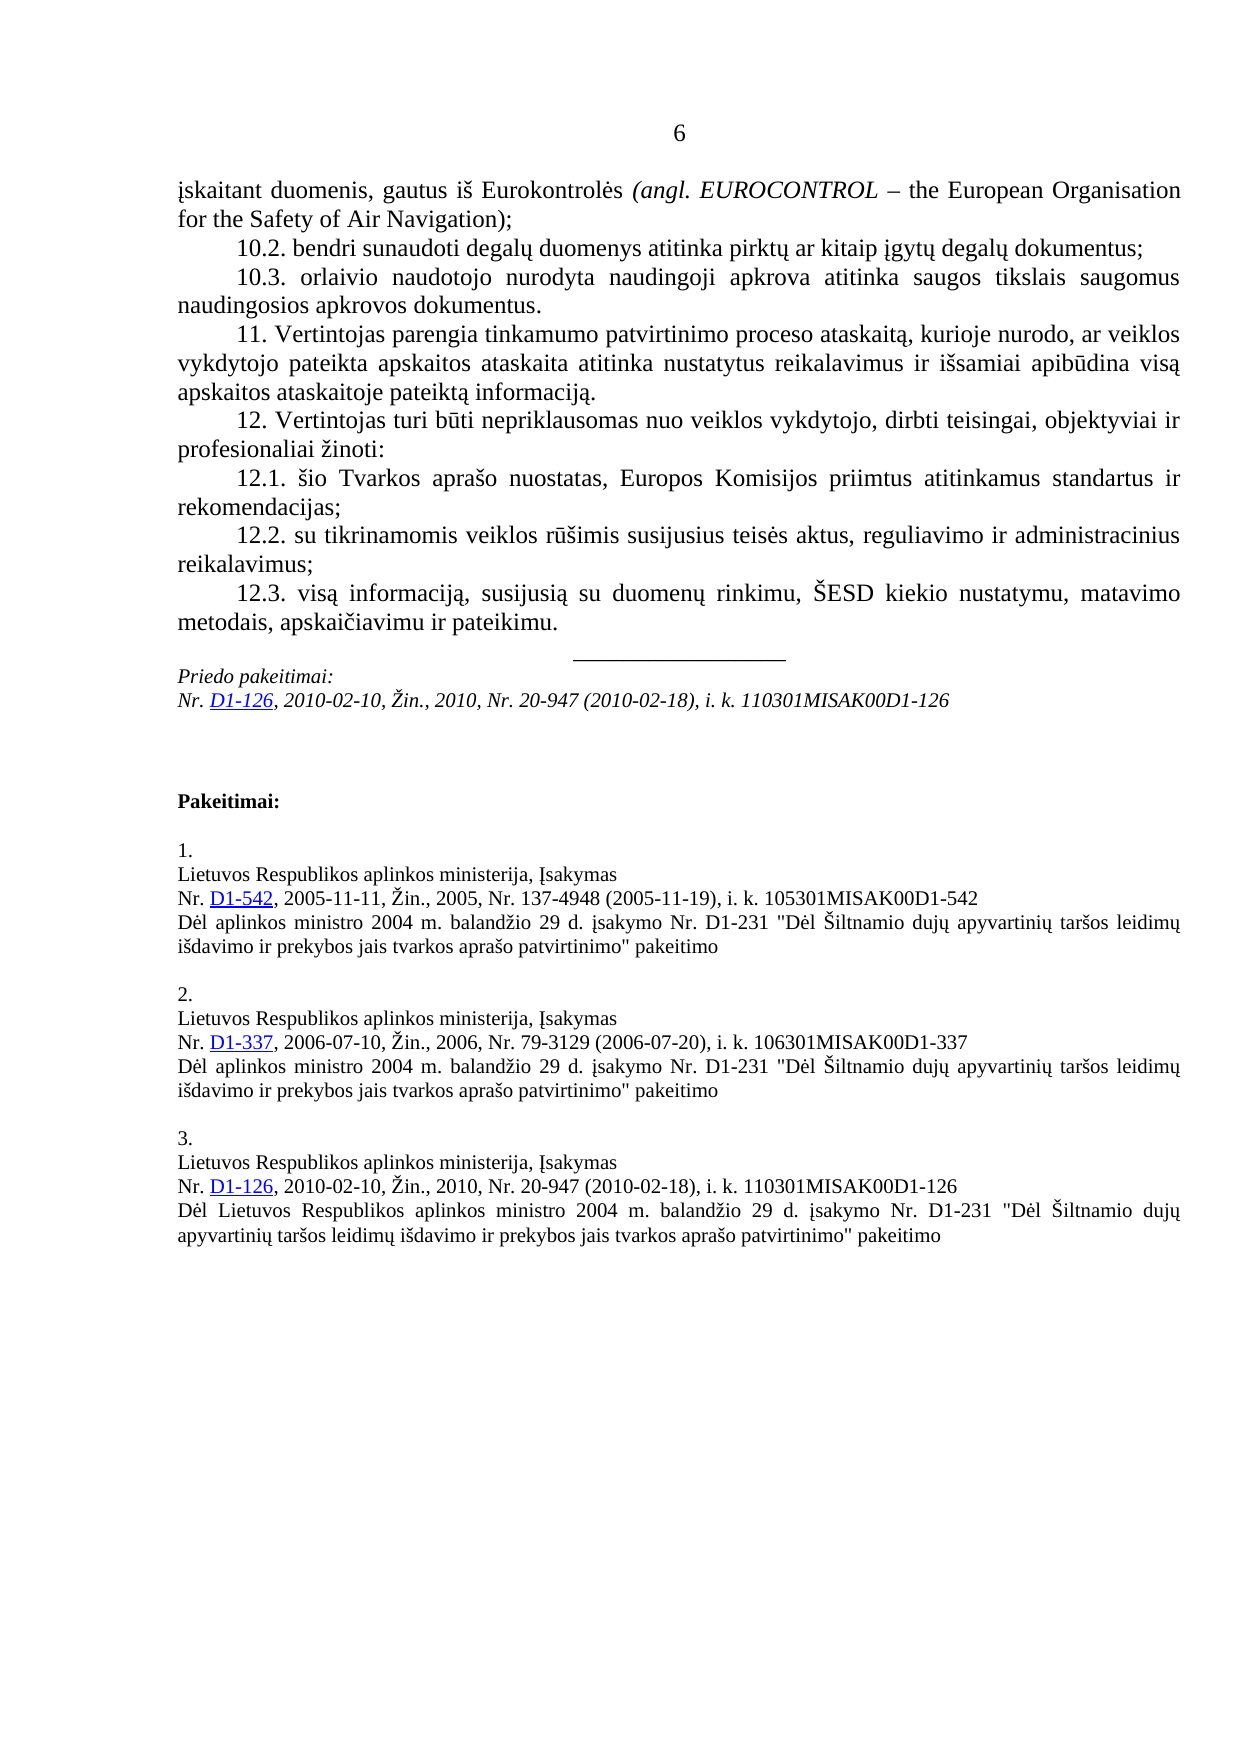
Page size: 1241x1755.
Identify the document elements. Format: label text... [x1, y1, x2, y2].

text 12.3. visą informaciją, susijusią su duomenų rinkimu, ŠESD kiekio nustatymu, matavimo metodais, apskaičiavimu ir pateikimu. [177, 578, 1181, 636]
text 2. [177, 982, 1181, 1006]
text _________________ [177, 636, 1181, 664]
text Pakeitimai: [177, 789, 1181, 813]
text Dėl Lietuvos Respublikos aplinkos ministro 2004 m. balandžio 29 d. įsakymo Nr. D1-231 "Dėl Šiltnamio dujų apyvartinių taršos leidimų išdavimo ir prekybos jais tvarkos aprašo patvirtinimo" pakeitimo [177, 1198, 1181, 1247]
text 12.1. šio Tvarkos aprašo nuostatas, Europos Komisijos priimtus atitinkamus standartus ir rekomendacijas; [177, 463, 1181, 521]
text Nr. D1-126, 2010-02-10, Žin., 2010, Nr. 20-947 (2010-02-18), i. k. 110301MISAK00D1-126 [177, 688, 1181, 712]
text 12. Vertintojas turi būti nepriklausomas nuo veiklos vykdytojo, dirbti teisingai, objektyviai ir profesionaliai žinoti: [177, 406, 1181, 463]
text Dėl aplinkos ministro 2004 m. balandžio 29 d. įsakymo Nr. D1-231 "Dėl Šiltnamio dujų apyvartinių taršos leidimų išdavimo ir prekybos jais tvarkos aprašo patvirtinimo" pakeitimo [177, 910, 1181, 958]
text Nr. D1-542, 2005-11-11, Žin., 2005, Nr. 137-4948 (2005-11-19), i. k. 105301MISAK00D1-542 [177, 886, 1181, 910]
text 3. [177, 1126, 1181, 1150]
text Priedo pakeitimai: [177, 664, 1181, 688]
text 1. [177, 837, 1181, 862]
text 10.2. bendri sunaudoti degalų duomenys atitinka pirktų ar kitaip įgytų degalų dokumentus; [177, 233, 1181, 262]
text 10.3. orlaivio naudotojo nurodyta naudingoji apkrova atitinka saugos tikslais saugomus naudingosios apkrovos dokumentus. [177, 262, 1181, 319]
text Nr. D1-337, 2006-07-10, Žin., 2006, Nr. 79-3129 (2006-07-20), i. k. 106301MISAK00D1-337 [177, 1030, 1181, 1054]
text Lietuvos Respublikos aplinkos ministerija, Įsakymas [177, 862, 1181, 886]
text 12.2. su tikrinamomis veiklos rūšimis susijusius teisės aktus, reguliavimo ir administracinius reikalavimus; [177, 521, 1181, 578]
text Dėl aplinkos ministro 2004 m. balandžio 29 d. įsakymo Nr. D1-231 "Dėl Šiltnamio dujų apyvartinių taršos leidimų išdavimo ir prekybos jais tvarkos aprašo patvirtinimo" pakeitimo [177, 1054, 1181, 1102]
text 11. Vertintojas parengia tinkamumo patvirtinimo proceso ataskaitą, kurioje nurodo, ar veiklos vykdytojo pateikta apskaitos ataskaita atitinka nustatytus reikalavimus ir išsamiai apibūdina visą apskaitos ataskaitoje pateiktą informaciją. [177, 319, 1181, 406]
text Nr. D1-126, 2010-02-10, Žin., 2010, Nr. 20-947 (2010-02-18), i. k. 110301MISAK00D1-126 [177, 1174, 1181, 1198]
text Lietuvos Respublikos aplinkos ministerija, Įsakymas [177, 1150, 1181, 1174]
text Lietuvos Respublikos aplinkos ministerija, Įsakymas [177, 1006, 1181, 1030]
text įskaitant duomenis, gautus iš Eurokontrolės (angl. EUROCONTROL – the European Organisation for the Safety of Air Navigation); [177, 176, 1181, 233]
